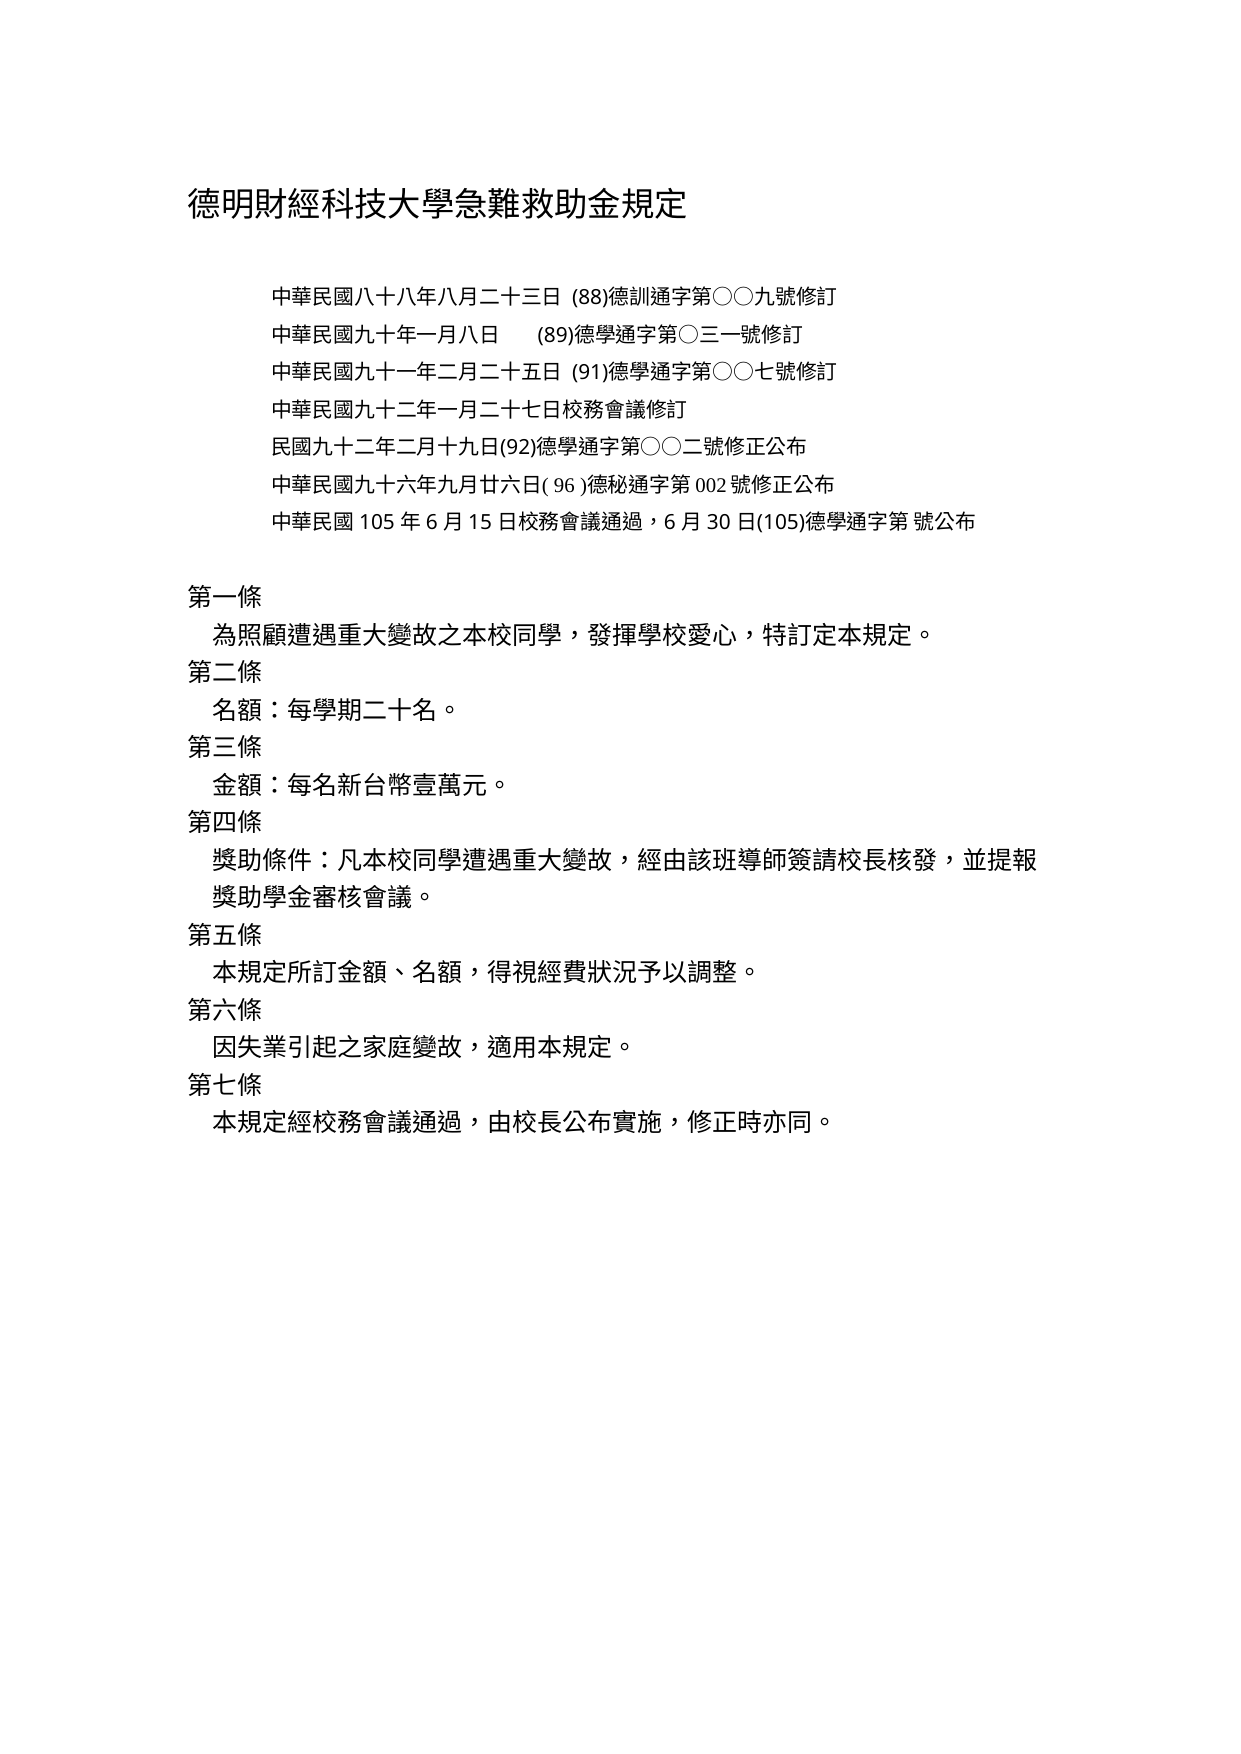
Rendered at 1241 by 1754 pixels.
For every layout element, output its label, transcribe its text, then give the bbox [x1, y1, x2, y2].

text 第三條 [187, 727, 1053, 764]
text 中華民國九十六年九月廿六日( 96 )德秘通字第002號修正公布 [187, 464, 1053, 502]
text 中華民國九十年一月八日 (89)德學通字第○三一號修訂 [187, 314, 1053, 352]
text 中華民國八十八年八月二十三日 (88)德訓通字第○○九號修訂 [187, 277, 1053, 314]
text 為照顧遭遇重大變故之本校同學，發揮學校愛心，特訂定本規定。 [187, 614, 1053, 652]
text 第七條 [187, 1064, 1053, 1102]
text 第五條 [187, 914, 1053, 952]
text 本規定經校務會議通過，由校長公布實施，修正時亦同。 [187, 1102, 1053, 1139]
text 中華民國九十二年一月二十七日校務會議修訂 [187, 389, 1053, 427]
text 第六條 [187, 989, 1053, 1027]
text 因失業引起之家庭變故，適用本規定。 [187, 1027, 1053, 1064]
text 金額：每名新台幣壹萬元。 [187, 764, 1053, 802]
text 中華民國 105 年 6 月15 日校務會議通過，6 月 30 日(105)德學通字第 號公布 [187, 502, 1053, 539]
text 名額：每學期二十名。 [187, 689, 1053, 727]
text 第一條 [187, 577, 1053, 614]
text 第二條 [187, 652, 1053, 689]
text 德明財經科技大學急難救助金規定 [187, 164, 1053, 239]
text 民國九十二年二月十九日(92)德學通字第○○二號修正公布 [187, 427, 1053, 464]
text 第四條 [187, 802, 1053, 839]
text 本規定所訂金額、名額，得視經費狀況予以調整。 [187, 952, 1053, 989]
text 獎助條件：凡本校同學遭遇重大變故，經由該班導師簽請校長核發，並提報獎助學金審核會議。 [212, 839, 1053, 914]
text 中華民國九十一年二月二十五日 (91)德學通字第○○七號修訂 [187, 352, 1053, 389]
